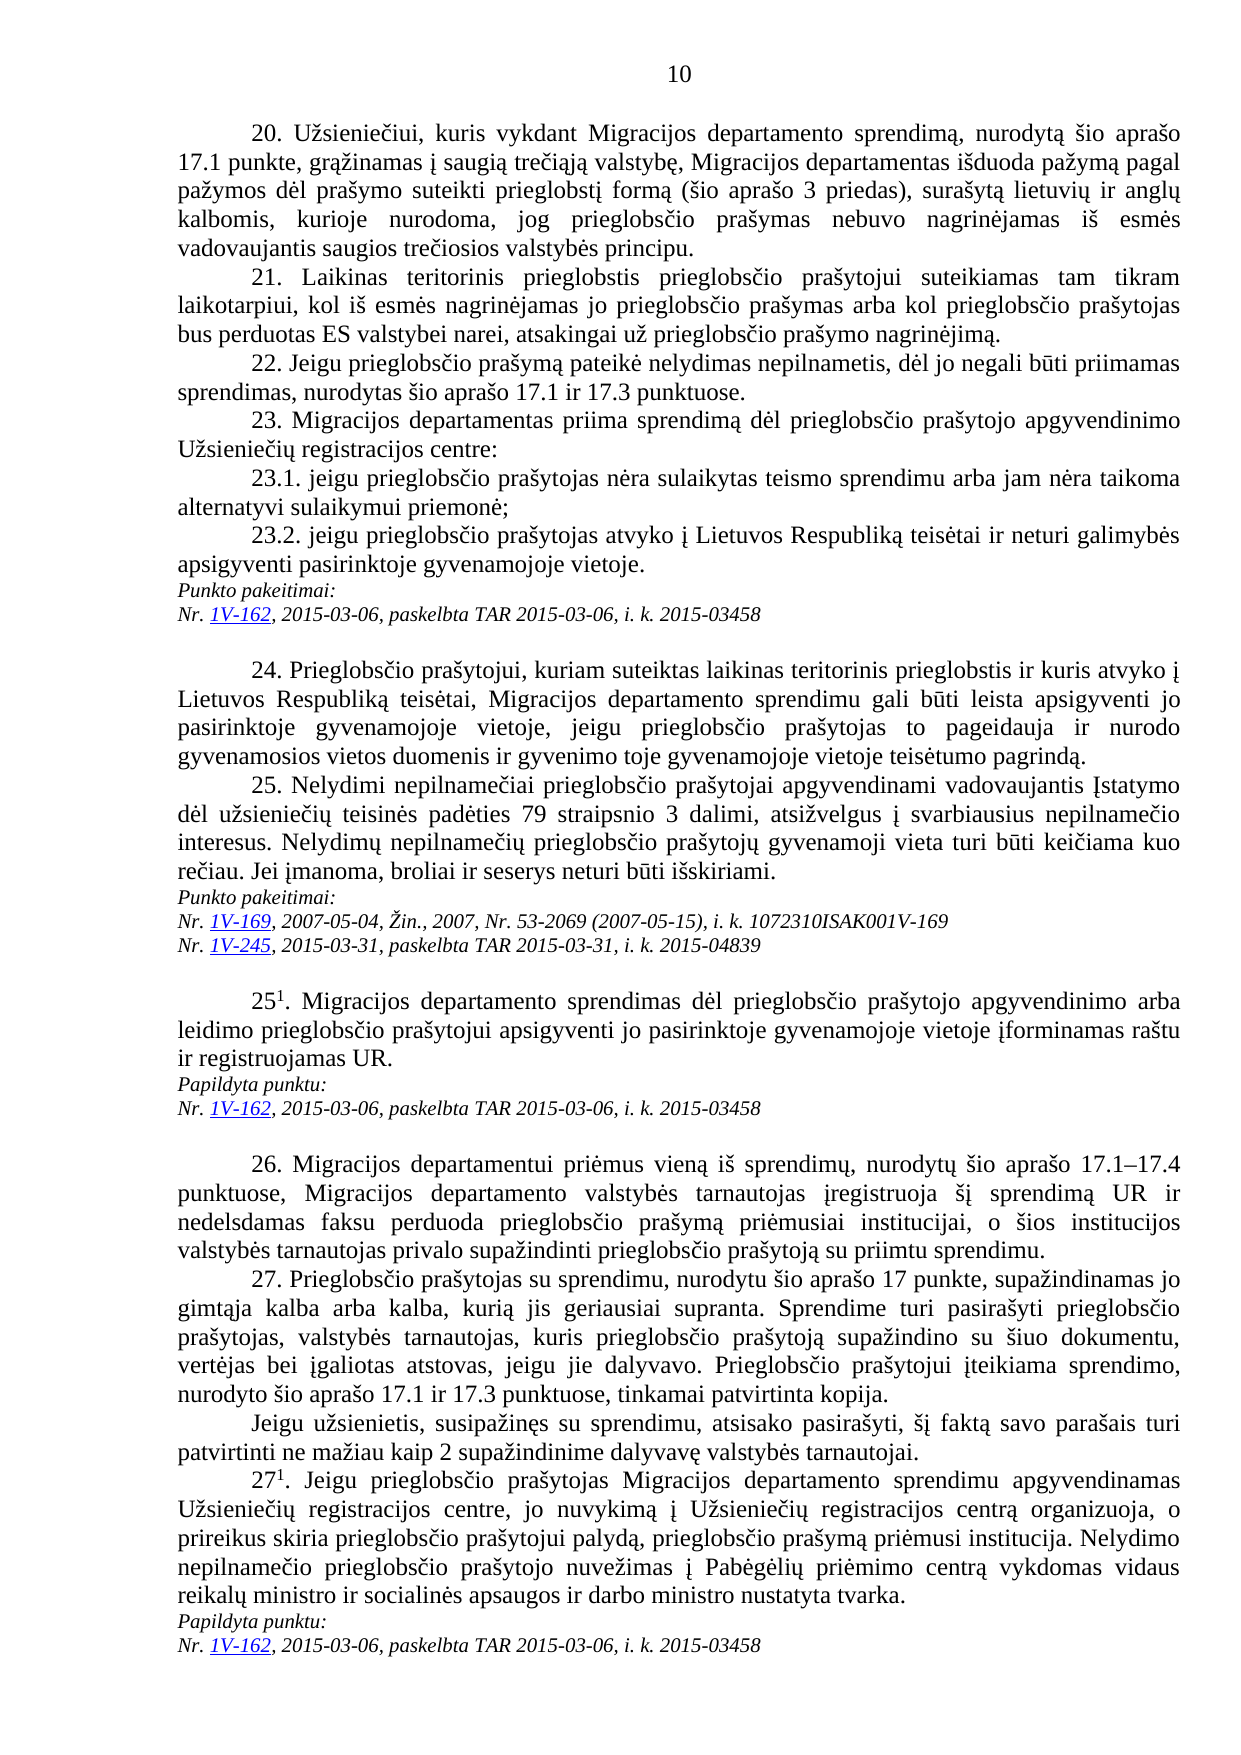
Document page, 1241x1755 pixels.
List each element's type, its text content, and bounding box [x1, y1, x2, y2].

text 24. Prieglobsčio prašytojui, kuriam suteiktas laikinas teritorinis prieglobstis ir kuris atvyko į Lietuvos Respubliką teisėtai, Migracijos departamento sprendimu gali būti leista apsigyventi jo pasirinktoje gyvenamojoje vietoje, jeigu prieglobsčio prašytojas to pageidauja ir nurodo gyvenamosios vietos duomenis ir gyvenimo toje gyvenamojoje vietoje teisėtumo pagrindą. [177, 655, 1181, 770]
text 20. Užsieniečiui, kuris vykdant Migracijos departamento sprendimą, nurodytą šio aprašo 17.1 punkte, grąžinamas į saugią trečiąją valstybę, Migracijos departamentas išduoda pažymą pagal pažymos dėl prašymo suteikti prieglobstį formą (šio aprašo 3 priedas), surašytą lietuvių ir anglų kalbomis, kurioje nurodoma, jog prieglobsčio prašymas nebuvo nagrinėjamas iš esmės vadovaujantis saugios trečiosios valstybės principu. [177, 118, 1181, 262]
text Nr. 1V-245, 2015-03-31, paskelbta TAR 2015-03-31, i. k. 2015-04839 [177, 933, 1181, 957]
text Papildyta punktu: [177, 1609, 1181, 1633]
text Papildyta punktu: [177, 1072, 1181, 1096]
text Jeigu užsienietis, susipažinęs su sprendimu, atsisako pasirašyti, šį faktą savo parašais turi patvirtinti ne mažiau kaip 2 supažindinime dalyvavę valstybės tarnautojai. [177, 1408, 1181, 1465]
text Nr. 1V-169, 2007-05-04, Žin., 2007, Nr. 53-2069 (2007-05-15), i. k. 1072310ISAK001V-169 [177, 909, 1181, 933]
text 22. Jeigu prieglobsčio prašymą pateikė nelydimas nepilnametis, dėl jo negali būti priimamas sprendimas, nurodytas šio aprašo 17.1 ir 17.3 punktuose. [177, 348, 1181, 406]
text 23.2. jeigu prieglobsčio prašytojas atvyko į Lietuvos Respubliką teisėtai ir neturi galimybės apsigyventi pasirinktoje gyvenamojoje vietoje. [177, 521, 1181, 578]
text 21. Laikinas teritorinis prieglobstis prieglobsčio prašytojui suteikiamas tam tikram laikotarpiui, kol iš esmės nagrinėjamas jo prieglobsčio prašymas arba kol prieglobsčio prašytojas bus perduotas ES valstybei narei, atsakingai už prieglobsčio prašymo nagrinėjimą. [177, 262, 1181, 348]
text 23.1. jeigu prieglobsčio prašytojas nėra sulaikytas teismo sprendimu arba jam nėra taikoma alternatyvi sulaikymui priemonė; [177, 463, 1181, 521]
text Punkto pakeitimai: [177, 885, 1181, 909]
text 251. Migracijos departamento sprendimas dėl prieglobsčio prašytojo apgyvendinimo arba leidimo prieglobsčio prašytojui apsigyventi jo pasirinktoje gyvenamojoje vietoje įforminamas raštu ir registruojamas UR. [177, 986, 1181, 1072]
text Punkto pakeitimai: [177, 578, 1181, 602]
text 25. Nelydimi nepilnamečiai prieglobsčio prašytojai apgyvendinami vadovaujantis Įstatymo dėl užsieniečių teisinės padėties 79 straipsnio 3 dalimi, atsižvelgus į svarbiausius nepilnamečio interesus. Nelydimų nepilnamečių prieglobsčio prašytojų gyvenamoji vieta turi būti keičiama kuo rečiau. Jei įmanoma, broliai ir seserys neturi būti išskiriami. [177, 770, 1181, 885]
text Nr. 1V-162, 2015-03-06, paskelbta TAR 2015-03-06, i. k. 2015-03458 [177, 1096, 1181, 1120]
text Nr. 1V-162, 2015-03-06, paskelbta TAR 2015-03-06, i. k. 2015-03458 [177, 1633, 1181, 1657]
text 23. Migracijos departamentas priima sprendimą dėl prieglobsčio prašytojo apgyvendinimo Užsieniečių registracijos centre: [177, 406, 1181, 463]
text 27. Prieglobsčio prašytojas su sprendimu, nurodytu šio aprašo 17 punkte, supažindinamas jo gimtąja kalba arba kalba, kurią jis geriausiai supranta. Sprendime turi pasirašyti prieglobsčio prašytojas, valstybės tarnautojas, kuris prieglobsčio prašytoją supažindino su šiuo dokumentu, vertėjas bei įgaliotas atstovas, jeigu jie dalyvavo. Prieglobsčio prašytojui įteikiama sprendimo, nurodyto šio aprašo 17.1 ir 17.3 punktuose, tinkamai patvirtinta kopija. [177, 1264, 1181, 1408]
text 26. Migracijos departamentui priėmus vieną iš sprendimų, nurodytų šio aprašo 17.1–17.4 punktuose, Migracijos departamento valstybės tarnautojas įregistruoja šį sprendimą UR ir nedelsdamas faksu perduoda prieglobsčio prašymą priėmusiai institucijai, o šios institucijos valstybės tarnautojas privalo supažindinti prieglobsčio prašytoją su priimtu sprendimu. [177, 1149, 1181, 1264]
text 271. Jeigu prieglobsčio prašytojas Migracijos departamento sprendimu apgyvendinamas Užsieniečių registracijos centre, jo nuvykimą į Užsieniečių registracijos centrą organizuoja, o prireikus skiria prieglobsčio prašytojui palydą, prieglobsčio prašymą priėmusi institucija. Nelydimo nepilnamečio prieglobsčio prašytojo nuvežimas į Pabėgėlių priėmimo centrą vykdomas vidaus reikalų ministro ir socialinės apsaugos ir darbo ministro nustatyta tvarka. [177, 1465, 1181, 1609]
text Nr. 1V-162, 2015-03-06, paskelbta TAR 2015-03-06, i. k. 2015-03458 [177, 602, 1181, 626]
